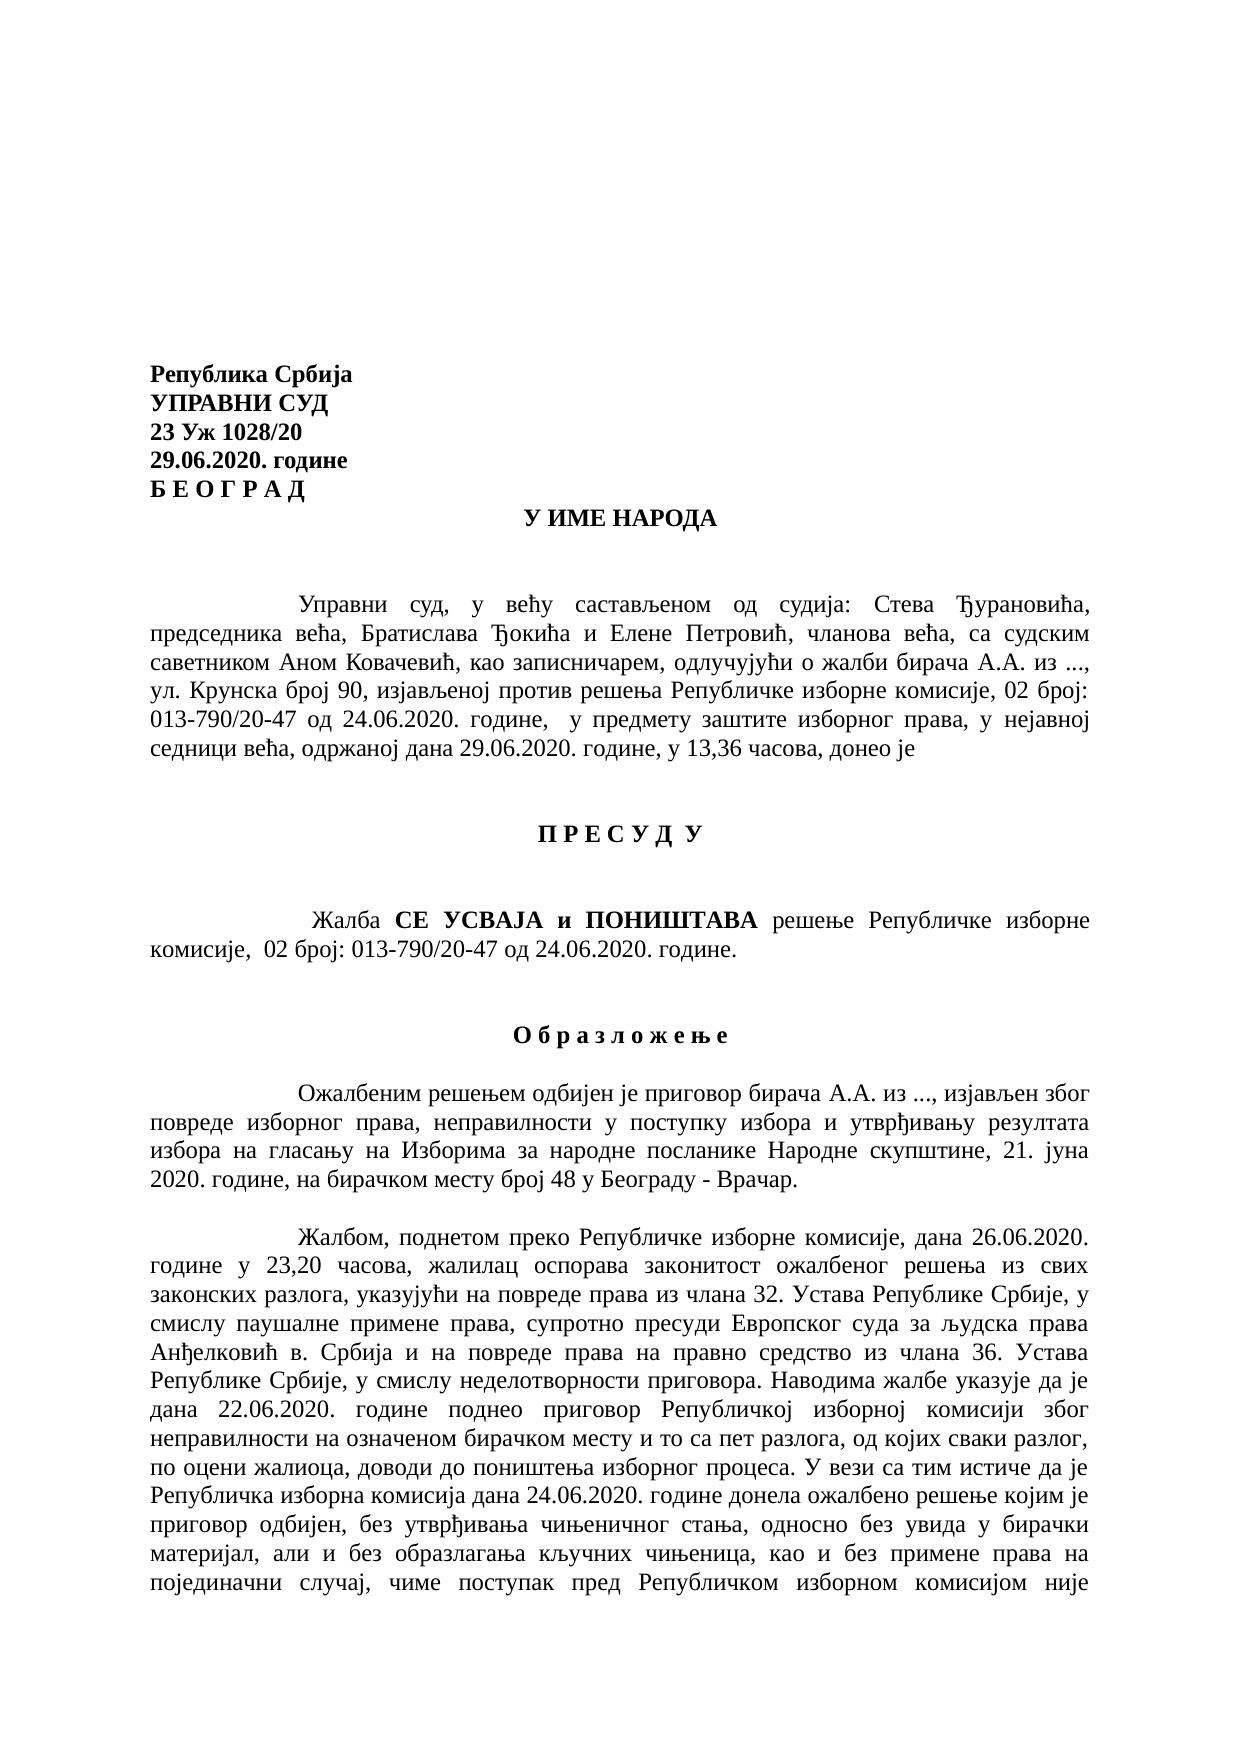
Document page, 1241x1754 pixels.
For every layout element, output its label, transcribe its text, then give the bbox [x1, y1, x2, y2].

text Република Србија [150, 148, 1090, 388]
text У ИМЕ НАРОДА [150, 503, 1090, 532]
text Жалбом, поднетом преко Републичке изборне комисије, дана 26.06.2020. године у 23,20 часова, жалилац оспорава законитост ожалбеног решења из свих законских разлога, указујући на повреде права из члана 32. Устава Републике Србије, у смислу паушалне примене права, супротно пресуди Европског суда за људска права Анђелковић в. Србија и на повреде права на правно средство из члана 36. Устава Републике Србије, у смислу неделотворности приговора. Наводима жалбе указује да је дана 22.06.2020. године поднео приговор Републичкоj изборној комисији због неправилности на означеном бирачком месту и то са пет разлога, од којих сваки разлог, по оцени жалиоца, доводи до поништења изборног процеса. У вези са тим истиче да је Републичка изборна комисија дана 24.06.2020. године донела ожалбено решење којим је приговор одбијен, без утврђивања чињеничног стања, односно без увида у бирачки материјал, али и без образлагања кључних чињеница, као и без примене права на појединачни случај, чиме поступак пред Републичком изборном комисијом није [150, 1222, 1090, 1595]
text П Р Е С У Д У [150, 819, 1090, 848]
text 29.06.2020. године [150, 445, 1090, 474]
text Б Е О Г Р А Д [150, 474, 1090, 503]
text 23 Уж 1028/20 [150, 417, 1090, 445]
text Ожалбеним решењем одбијен је приговор бирача А.А. из ..., изјављен због повреде изборног права, неправилности у поступку избора и утврђивању резултата избора на гласању на Изборима за народне посланике Народне скупштине, 21. јуна 2020. године, на бирачком месту број 48 у Београду - Врачар. [150, 1078, 1090, 1193]
text Управни суд, у већу састављеном од судија: Стева Ђурановића, председника већа, Братислава Ђокића и Елене Петровић, чланова већа, са судским саветником Аном Ковачевић, као записничарем, одлучујући о жалби бирача А.А. из ..., ул. Крунска број 90, изјављеној против решења Републичке изборне комисије, 02 број: 013-790/20-47 од 24.06.2020. године, у предмету заштите изборног права, у нејавној седници већа, одржаној дана 29.06.2020. године, у 13,36 часова, донео је [150, 589, 1090, 762]
text Жалба СЕ УСВАЈА и ПОНИШТАВА решење Републичке изборне комисије, 02 број: 013-790/20-47 од 24.06.2020. године. [150, 905, 1090, 963]
text УПРАВНИ СУД [150, 388, 1090, 417]
text О б р а з л о ж е њ е [150, 1020, 1090, 1049]
